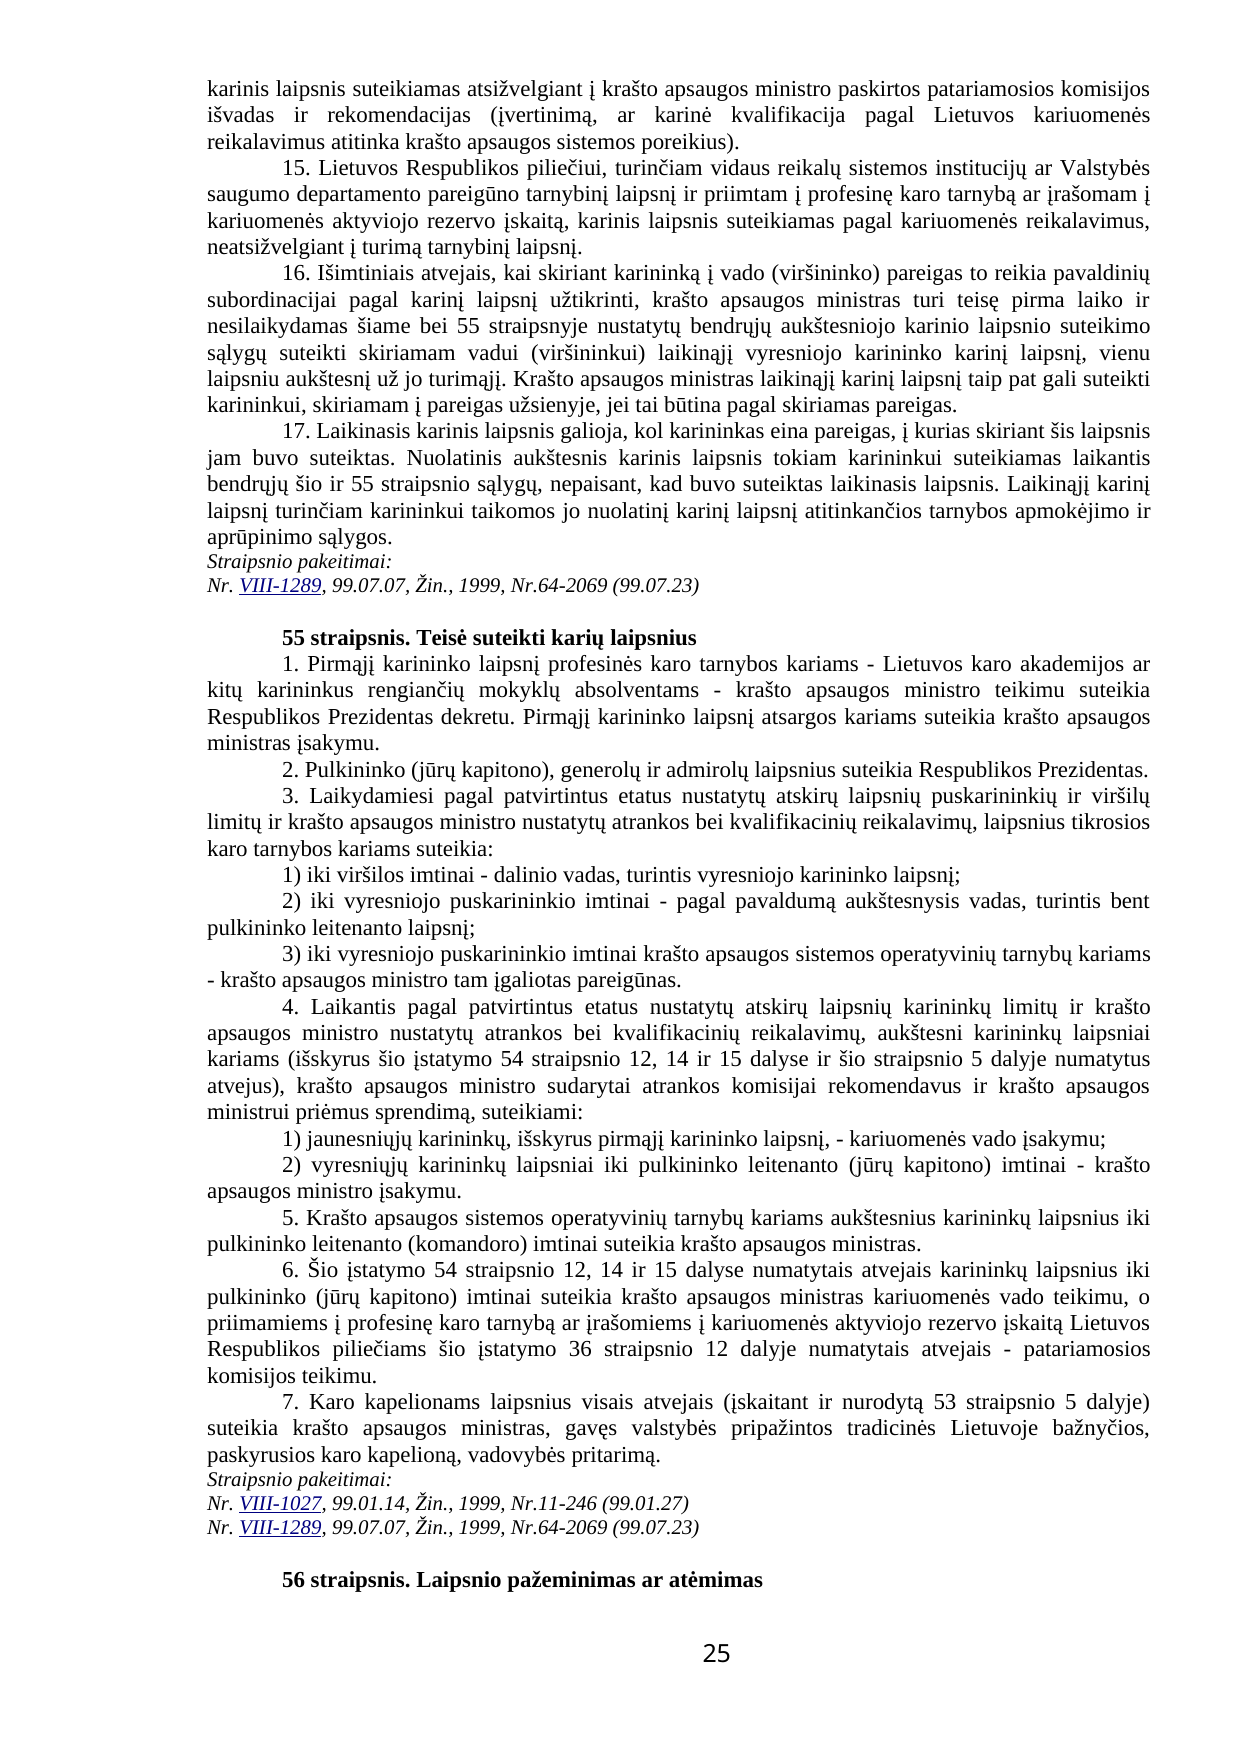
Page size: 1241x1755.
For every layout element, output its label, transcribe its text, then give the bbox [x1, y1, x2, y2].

text 3. Laikydamiesi pagal patvirtintus etatus nustatytų atskirų laipsnių puskarininkių ir viršilų limitų ir krašto apsaugos ministro nustatytų atrankos bei kvalifikacinių reikalavimų, laipsnius tikrosios karo tarnybos kariams suteikia: [207, 782, 1152, 861]
text 6. Šio įstatymo 54 straipsnio 12, 14 ir 15 dalyse numatytais atvejais karininkų laipsnius iki pulkininko (jūrų kapitono) imtinai suteikia krašto apsaugos ministras kariuomenės vado teikimu, o priimamiems į profesinę karo tarnybą ar įrašomiems į kariuomenės aktyviojo rezervo įskaitą Lietuvos Respublikos piliečiams šio įstatymo 36 straipsnio 12 dalyje numatytais atvejais - patariamosios komisijos teikimu. [207, 1256, 1152, 1388]
text 16. Išimtiniais atvejais, kai skiriant karininką į vado (viršininko) pareigas to reikia pavaldinių subordinacijai pagal karinį laipsnį užtikrinti, krašto apsaugos ministras turi teisę pirma laiko ir nesilaikydamas šiame bei 55 straipsnyje nustatytų bendrųjų aukštesniojo karinio laipsnio suteikimo sąlygų suteikti skiriamam vadui (viršininkui) laikinąjį vyresniojo karininko karinį laipsnį, vienu laipsniu aukštesnį už jo turimąjį. Krašto apsaugos ministras laikinąjį karinį laipsnį taip pat gali suteikti karininkui, skiriamam į pareigas užsienyje, jei tai būtina pagal skiriamas pareigas. [207, 259, 1152, 418]
text Nr. VIII-1289, 99.07.07, Žin., 1999, Nr.64-2069 (99.07.23) [207, 1515, 1152, 1539]
text 1. Pirmąjį karininko laipsnį profesinės karo tarnybos kariams - Lietuvos karo akademijos ar kitų karininkus rengiančių mokyklų absolventams - krašto apsaugos ministro teikimu suteikia Respublikos Prezidentas dekretu. Pirmąjį karininko laipsnį atsargos kariams suteikia krašto apsaugos ministras įsakymu. [207, 650, 1152, 756]
text karinis laipsnis suteikiamas atsižvelgiant į krašto apsaugos ministro paskirtos patariamosios komisijos išvadas ir rekomendacijas (įvertinimą, ar karinė kvalifikacija pagal Lietuvos kariuomenės reikalavimus atitinka krašto apsaugos sistemos poreikius). [207, 75, 1152, 154]
text 17. Laikinasis karinis laipsnis galioja, kol karininkas eina pareigas, į kurias skiriant šis laipsnis jam buvo suteiktas. Nuolatinis aukštesnis karinis laipsnis tokiam karininkui suteikiamas laikantis bendrųjų šio ir 55 straipsnio sąlygų, nepaisant, kad buvo suteiktas laikinasis laipsnis. Laikinąjį karinį laipsnį turinčiam karininkui taikomos jo nuolatinį karinį laipsnį atitinkančios tarnybos apmokėjimo ir aprūpinimo sąlygos. [207, 418, 1152, 549]
text Nr. VIII-1027, 99.01.14, Žin., 1999, Nr.11-246 (99.01.27) [207, 1491, 1152, 1515]
text 2) vyresniųjų karininkų laipsniai iki pulkininko leitenanto (jūrų kapitono) imtinai - krašto apsaugos ministro įsakymu. [207, 1151, 1152, 1204]
text 56 straipsnis. Laipsnio pažeminimas ar atėmimas [207, 1566, 1152, 1592]
text 2. Pulkininko (jūrų kapitono), generolų ir admirolų laipsnius suteikia Respublikos Prezidentas. [207, 756, 1152, 782]
text 2) iki vyresniojo puskarininkio imtinai - pagal pavaldumą aukštesnysis vadas, turintis bent pulkininko leitenanto laipsnį; [207, 887, 1152, 940]
text Straipsnio pakeitimai: [207, 549, 1152, 573]
text 1) iki viršilos imtinai - dalinio vadas, turintis vyresniojo karininko laipsnį; [207, 861, 1152, 887]
text 4. Laikantis pagal patvirtintus etatus nustatytų atskirų laipsnių karininkų limitų ir krašto apsaugos ministro nustatytų atrankos bei kvalifikacinių reikalavimų, aukštesni karininkų laipsniai kariams (išskyrus šio įstatymo 54 straipsnio 12, 14 ir 15 dalyse ir šio straipsnio 5 dalyje numatytus atvejus), krašto apsaugos ministro sudarytai atrankos komisijai rekomendavus ir krašto apsaugos ministrui priėmus sprendimą, suteikiami: [207, 993, 1152, 1124]
text 7. Karo kapelionams laipsnius visais atvejais (įskaitant ir nurodytą 53 straipsnio 5 dalyje) suteikia krašto apsaugos ministras, gavęs valstybės pripažintos tradicinės Lietuvoje bažnyčios, paskyrusios karo kapelioną, vadovybės pritarimą. [207, 1388, 1152, 1467]
text 1) jaunesniųjų karininkų, išskyrus pirmąjį karininko laipsnį, - kariuomenės vado įsakymu; [207, 1124, 1152, 1151]
text 55 straipsnis. Teisė suteikti karių laipsnius [207, 624, 1152, 650]
text Nr. VIII-1289, 99.07.07, Žin., 1999, Nr.64-2069 (99.07.23) [207, 573, 1152, 597]
text 5. Krašto apsaugos sistemos operatyvinių tarnybų kariams aukštesnius karininkų laipsnius iki pulkininko leitenanto (komandoro) imtinai suteikia krašto apsaugos ministras. [207, 1204, 1152, 1256]
text 3) iki vyresniojo puskarininkio imtinai krašto apsaugos sistemos operatyvinių tarnybų kariams - krašto apsaugos ministro tam įgaliotas pareigūnas. [207, 940, 1152, 993]
text Straipsnio pakeitimai: [207, 1467, 1152, 1491]
text 15. Lietuvos Respublikos piliečiui, turinčiam vidaus reikalų sistemos institucijų ar Valstybės saugumo departamento pareigūno tarnybinį laipsnį ir priimtam į profesinę karo tarnybą ar įrašomam į kariuomenės aktyviojo rezervo įskaitą, karinis laipsnis suteikiamas pagal kariuomenės reikalavimus, neatsižvelgiant į turimą tarnybinį laipsnį. [207, 154, 1152, 259]
